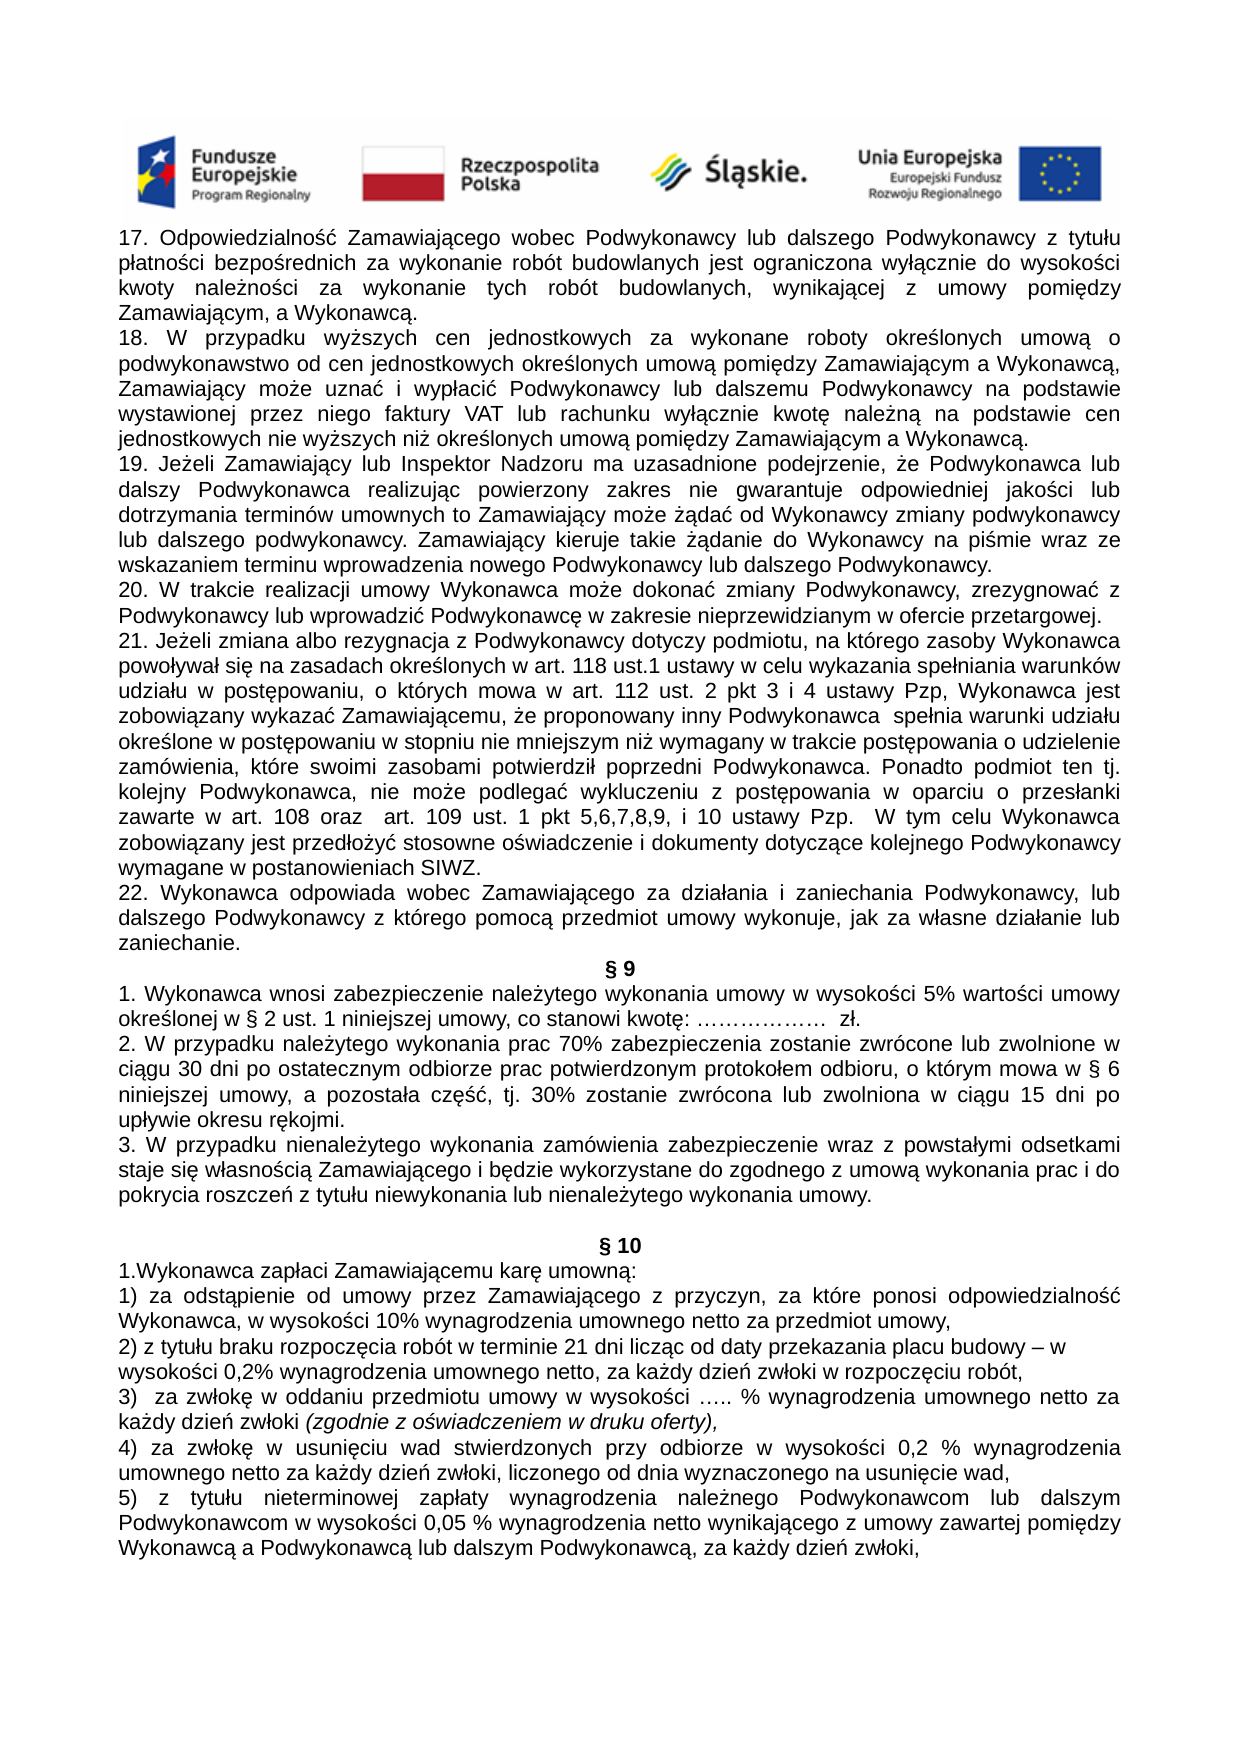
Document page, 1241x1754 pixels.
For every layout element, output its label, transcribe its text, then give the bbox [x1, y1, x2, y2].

list 21. Jeżeli zmiana albo rezygnacja z Podwykonawcy dotyczy podmiotu, na którego zasoby Wykonawca powoływał się na zasadach określonych w art. 118 ust.1 ustawy w celu wykazania spełniania warunków udziału w postępowaniu, o których mowa w art. 112 ust. 2 pkt 3 i 4 ustawy Pzp, Wykonawca jest zobowiązany wykazać Zamawiającemu, że proponowany inny Podwykonawca spełnia warunki udziału określone w postępowaniu w stopniu nie mniejszym niż wymagany w trakcie postępowania o udzielenie zamówienia, które swoimi zasobami potwierdził poprzedni Podwykonawca. Ponadto podmiot ten tj. kolejny Podwykonawca, nie może podlegać wykluczeniu z postępowania w oparciu o przesłanki zawarte w art. 108 oraz art. 109 ust. 1 pkt 5,6,7,8,9, i 10 ustawy Pzp. W tym celu Wykonawca zobowiązany jest przedłożyć stosowne oświadczenie i dokumenty dotyczące kolejnego Podwykonawcy wymagane w postanowieniach SIWZ. [118, 628, 1122, 880]
text § 10 [118, 1233, 1122, 1258]
list 19. Jeżeli Zamawiający lub Inspektor Nadzoru ma uzasadnione podejrzenie, że Podwykonawca lub dalszy Podwykonawca realizując powierzony zakres nie gwarantuje odpowiedniej jakości lub dotrzymania terminów umownych to Zamawiający może żądać od Wykonawcy zmiany podwykonawcy lub dalszego podwykonawcy. Zamawiający kieruje takie żądanie do Wykonawcy na piśmie wraz ze wskazaniem terminu wprowadzenia nowego Podwykonawcy lub dalszego Podwykonawcy. [118, 451, 1122, 577]
picture [121, 118, 1119, 225]
text 5) z tytułu nieterminowej zapłaty wynagrodzenia należnego Podwykonawcom lub dalszym Podwykonawcom w wysokości 0,05 % wynagrodzenia netto wynikającego z umowy zawartej pomiędzy Wykonawcą a Podwykonawcą lub dalszym Podwykonawcą, za każdy dzień zwłoki, [118, 1485, 1122, 1560]
text 3) za zwłokę w oddaniu przedmiotu umowy w wysokości ….. % wynagrodzenia umownego netto za każdy dzień zwłoki (zgodnie z oświadczeniem w druku oferty), [118, 1384, 1122, 1434]
text § 9 [118, 955, 1122, 981]
text 1.Wykonawca zapłaci Zamawiającemu karę umowną: [118, 1258, 1122, 1283]
list 22. Wykonawca odpowiada wobec Zamawiającego za działania i zaniechania Podwykonawcy, lub dalszego Podwykonawcy z którego pomocą przedmiot umowy wykonuje, jak za własne działanie lub zaniechanie. [118, 880, 1122, 955]
list 20. W trakcie realizacji umowy Wykonawca może dokonać zmiany Podwykonawcy, zrezygnować z Podwykonawcy lub wprowadzić Podwykonawcę w zakresie nieprzewidzianym w ofercie przetargowej. [118, 577, 1122, 628]
text 1) za odstąpienie od umowy przez Zamawiającego z przyczyn, za które ponosi odpowiedzialność Wykonawca, w wysokości 10% wynagrodzenia umownego netto za przedmiot umowy, [118, 1283, 1122, 1333]
text 3. W przypadku nienależytego wykonania zamówienia zabezpieczenie wraz z powstałymi odsetkami staje się własnością Zamawiającego i będzie wykorzystane do zgodnego z umową wykonania prac i do pokrycia roszczeń z tytułu niewykonania lub nienależytego wykonania umowy. [118, 1132, 1122, 1207]
text 2) z tytułu braku rozpoczęcia robót w terminie 21 dni licząc od daty przekazania placu budowy – w wysokości 0,2% wynagrodzenia umownego netto, za każdy dzień zwłoki w rozpoczęciu robót, [118, 1333, 1122, 1384]
text 4) za zwłokę w usunięciu wad stwierdzonych przy odbiorze w wysokości 0,2 % wynagrodzenia umownego netto za każdy dzień zwłoki, liczonego od dnia wyznaczonego na usunięcie wad, [118, 1434, 1122, 1485]
text 1. Wykonawca wnosi zabezpieczenie należytego wykonania umowy w wysokości 5% wartości umowy określonej w § 2 ust. 1 niniejszej umowy, co stanowi kwotę: ……………… zł. [118, 981, 1122, 1031]
list 18. W przypadku wyższych cen jednostkowych za wykonane roboty określonych umową o podwykonawstwo od cen jednostkowych określonych umową pomiędzy Zamawiającym a Wykonawcą, Zamawiający może uznać i wypłacić Podwykonawcy lub dalszemu Podwykonawcy na podstawie wystawionej przez niego faktury VAT lub rachunku wyłącznie kwotę należną na podstawie cen jednostkowych nie wyższych niż określonych umową pomiędzy Zamawiającym a Wykonawcą. [118, 325, 1122, 451]
text 2. W przypadku należytego wykonania prac 70% zabezpieczenia zostanie zwrócone lub zwolnione w ciągu 30 dni po ostatecznym odbiorze prac potwierdzonym protokołem odbioru, o którym mowa w § 6 niniejszej umowy, a pozostała część, tj. 30% zostanie zwrócona lub zwolniona w ciągu 15 dni po upływie okresu rękojmi. [118, 1031, 1122, 1132]
list 17. Odpowiedzialność Zamawiającego wobec Podwykonawcy lub dalszego Podwykonawcy z tytułu płatności bezpośrednich za wykonanie robót budowlanych jest ograniczona wyłącznie do wysokości kwoty należności za wykonanie tych robót budowlanych, wynikającej z umowy pomiędzy Zamawiającym, a Wykonawcą. [118, 173, 1122, 325]
